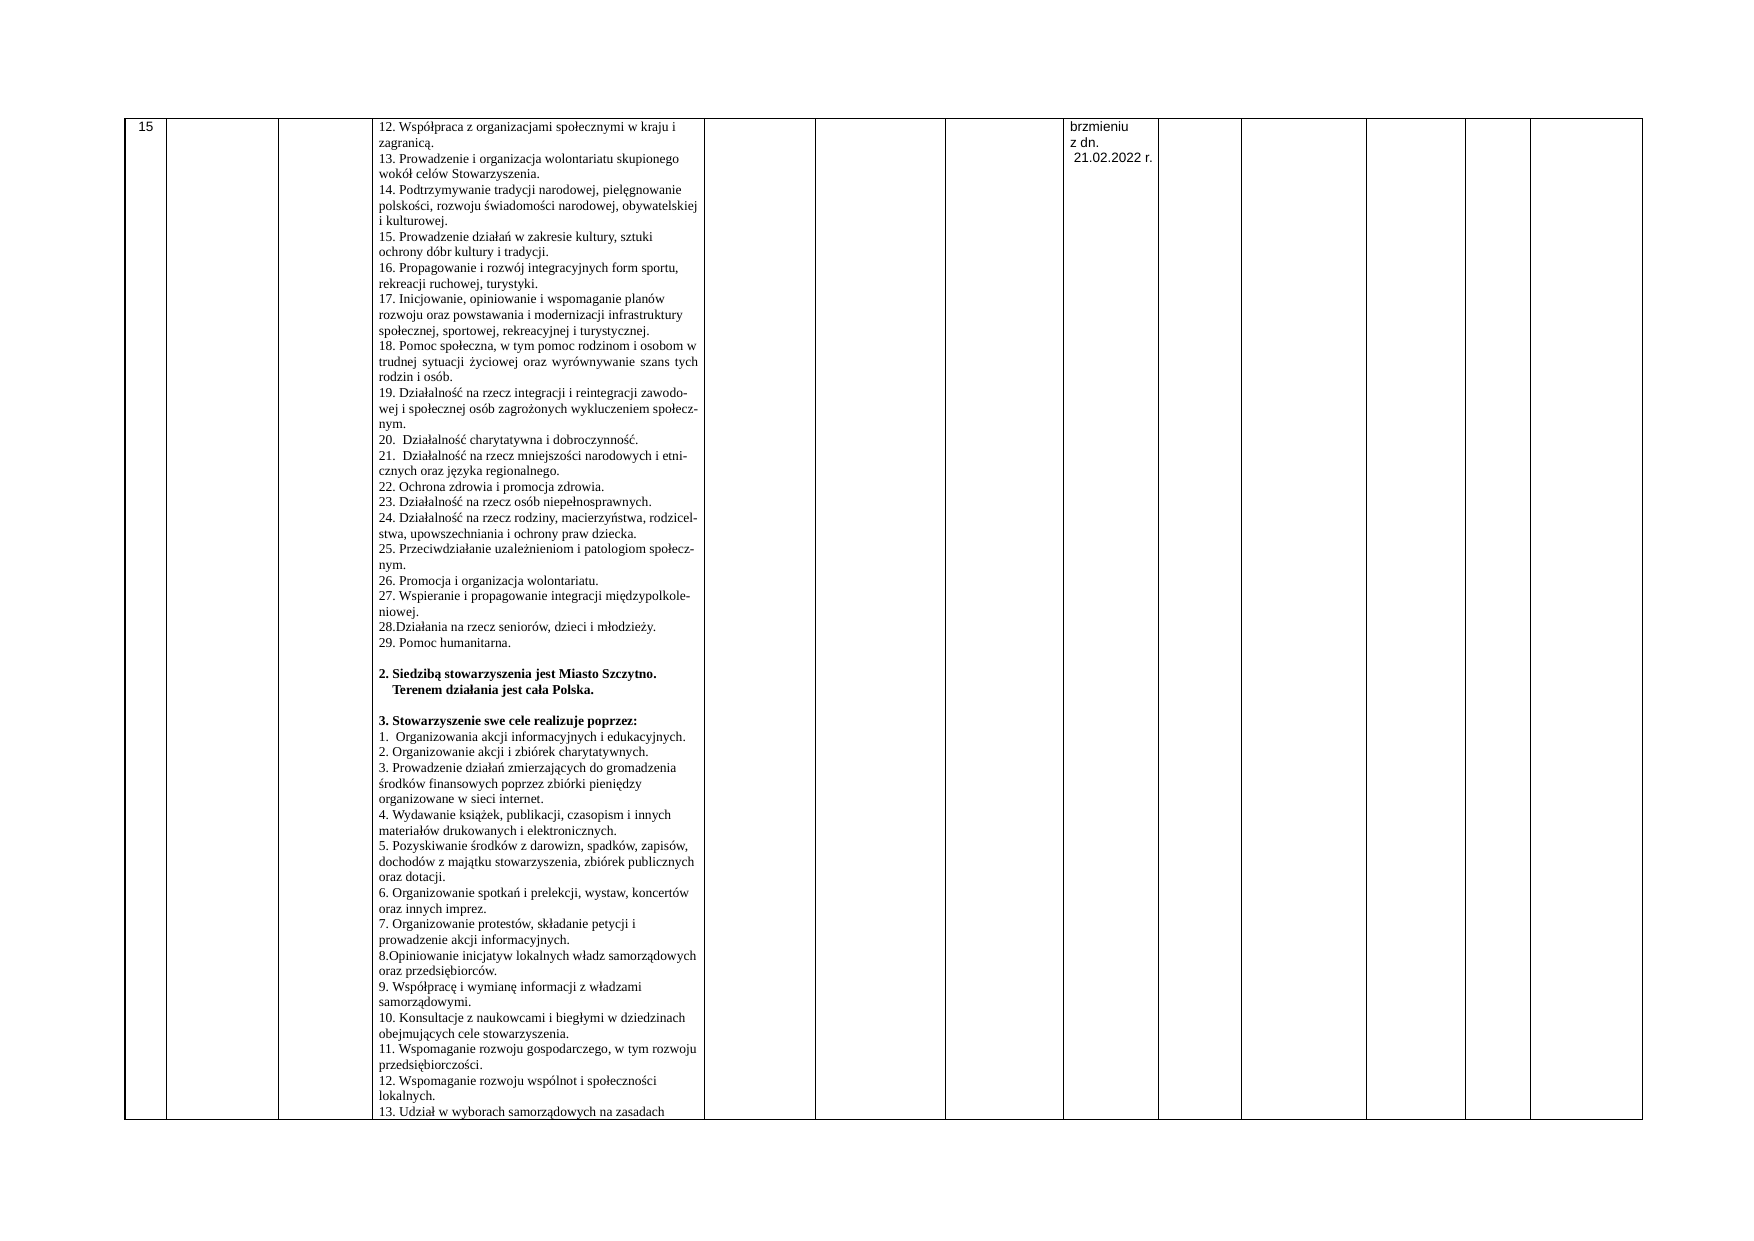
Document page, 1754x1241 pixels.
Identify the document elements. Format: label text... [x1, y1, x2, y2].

table_cell - [1466, 119, 1530, 1119]
table_cell [946, 119, 1063, 1119]
table_cell [816, 119, 945, 1119]
table_cell [705, 119, 815, 1119]
table_cell [167, 119, 278, 1119]
table_cell - [1367, 119, 1465, 1119]
table_cell - [1242, 119, 1366, 1119]
table_cell 15 [126, 119, 166, 1119]
table_cell 12. Współpraca z organizacjami społecznymi w kraju i zagranicą. 13. Prowadzenie i organizacja wolontariatu skupionego wokół celów Stowarzyszenia. 14. Podtrzymywanie tradycji narodowej, pielęgnowanie polskości, rozwoju świadomości narodowej, obywatelskiej i kulturowej. 15. Prowadzenie działań w zakresie kultury, sztuki ochrony dóbr kultury i tradycji. 16. Propagowanie i rozwój integracyjnych form sportu, rekreacji ruchowej, turystyki. 17. Inicjowanie, opiniowanie i wspomaganie planów rozwoju oraz powstawania i modernizacji infrastruktury społecznej, sportowej, rekreacyjnej i turystycznej. 18. Pomoc społeczna, w tym pomoc rodzinom i osobom w trudnej sytuacji życiowej oraz wyrównywanie szans tych rodzin i osób. 19. Działalność na rzecz integracji i reintegracji zawodo- wej i społecznej osób zagrożonych wykluczeniem społecz- nym. 20. Działalność charytatywna i dobroczynność. 21. Działalność na rzecz mniejszości narodowych i etni- cznych oraz języka regionalnego. 22. Ochrona zdrowia i promocja zdrowia. 23. Działalność na rzecz osób niepełnosprawnych. 24. Działalność na rzecz rodziny, macierzyństwa, rodzicel- stwa, upowszechniania i ochrony praw dziecka. 25. Przeciwdziałanie uzależnieniom i patologiom społecz- nym. 26. Promocja i organizacja wolontariatu. 27. Wspieranie i propagowanie integracji międzypolkole- niowej. 28.Działania na rzecz seniorów, dzieci i młodzieży. 29. Pomoc humanitarna. 2. Siedzibą stowarzyszenia jest Miasto Szczytno. Terenem działania jest cała Polska. 3. Stowarzyszenie swe cele realizuje poprzez: 1. Organizowania akcji informacyjnych i edukacyjnych. 2. Organizowanie akcji i zbiórek charytatywnych. 3. Prowadzenie działań zmierzających do gromadzenia środków finansowych poprzez zbiórki pieniędzy organizowane w sieci internet. 4. Wydawanie książek, publikacji, czasopism i innych materiałów drukowanych i elektronicznych. 5. Pozyskiwanie środków z darowizn, spadków, zapisów, dochodów z majątku stowarzyszenia, zbiórek publicznych oraz dotacji. 6. Organizowanie spotkań i prelekcji, wystaw, koncertów oraz innych imprez. 7. Organizowanie protestów, składanie petycji i prowadzenie akcji informacyjnych. 8.Opiniowanie inicjatyw lokalnych władz samorządowych oraz przedsiębiorców. 9. Współpracę i wymianę informacji z władzami samorządowymi. 10. Konsultacje z naukowcami i biegłymi w dziedzinach obejmujących cele stowarzyszenia. 11. Wspomaganie rozwoju gospodarczego, w tym rozwoju przedsiębiorczości. 12. Wspomaganie rozwoju wspólnot i społeczności lokalnych. 13. Udział w wyborach samorządowych na zasadach [373, 119, 704, 1119]
table_cell [1159, 119, 1241, 1119]
table_cell [279, 119, 372, 1119]
table_cell [1531, 119, 1642, 1119]
table_cell brzmieniu z dn. 21.02.2022 r. [1064, 119, 1158, 1119]
